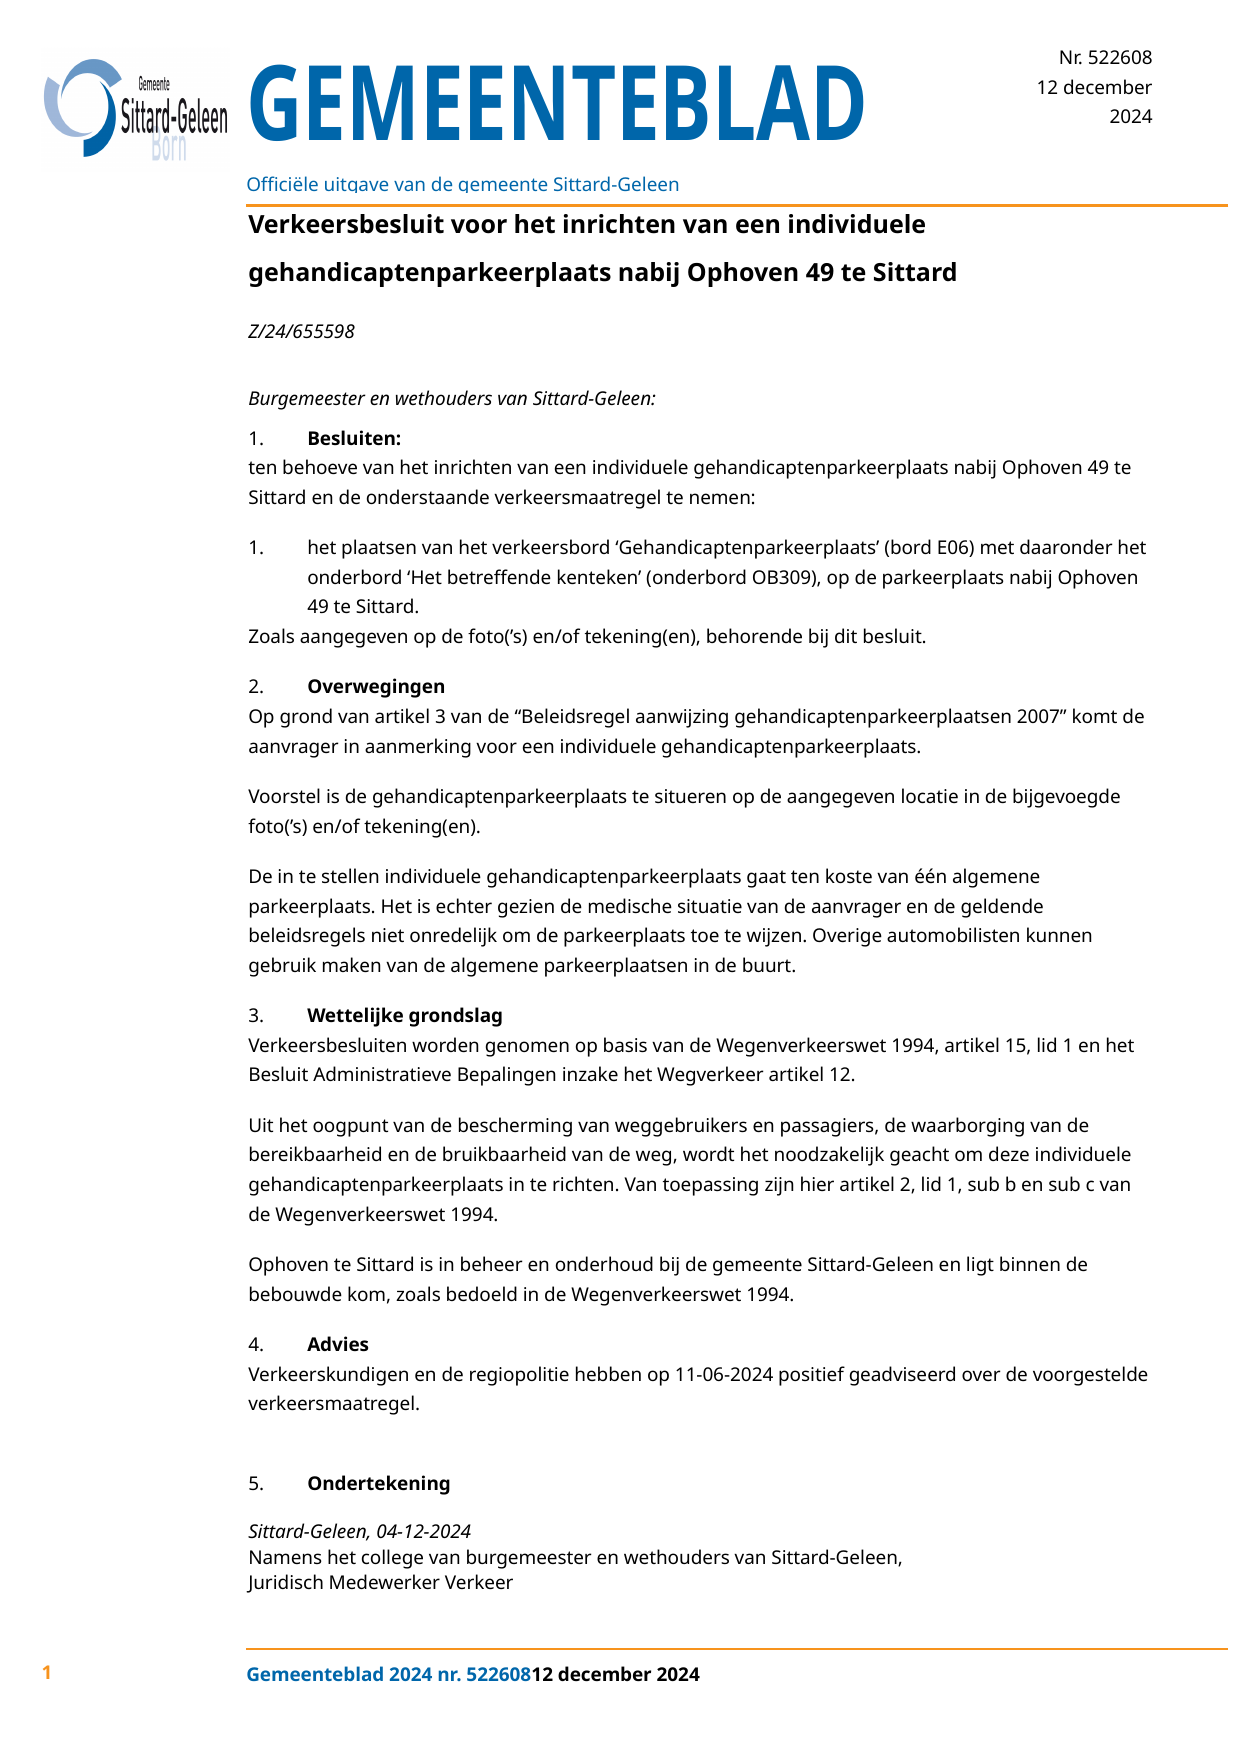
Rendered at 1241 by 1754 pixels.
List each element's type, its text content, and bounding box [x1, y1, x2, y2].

list Wettelijke grondslag [248, 1002, 1152, 1028]
text Verkeersbesluiten worden genomen op basis van de Wegenverkeerswet 1994, artikel 15, lid 1 en het Besluit Administratieve Bepalingen inzake het Wegverkeer artikel 12. [248, 1032, 1152, 1087]
list Advies [248, 1331, 1152, 1357]
text Verkeerskundigen en de regiopolitie hebben op 11-06-2024 positief geadviseerd over de voorgestelde verkeersmaatregel. [248, 1361, 1152, 1416]
text Op grond van artikel 3 van de “Beleidsregel aanwijzing gehandicaptenparkeerplaatsen 2007” komt de aanvrager in aanmerking voor een individuele gehandicaptenparkeerplaats. [248, 703, 1152, 758]
text Namens het college van burgemeester en wethouders van Sittard-Geleen, [248, 1544, 1152, 1569]
list Overwegingen [248, 674, 1152, 699]
text ten behoeve van het inrichten van een individuele gehandicaptenparkeerplaats nabij Ophoven 49 te Sittard en de onderstaande verkeersmaatregel te nemen: [248, 454, 1152, 510]
list Ondertekening [248, 1470, 1152, 1496]
text Zoals aangegeven op de foto(’s) en/of tekening(en), behorende bij dit besluit. [248, 623, 1152, 649]
list Besluiten: [248, 425, 1152, 451]
text De in te stellen individuele gehandicaptenparkeerplaats gaat ten koste van één algemene parkeerplaats. Het is echter gezien de medische situatie van de aanvrager en de geldende beleidsregels niet onredelijk om de parkeerplaats toe te wijzen. Overige automobilisten kunnen gebruik maken van de algemene parkeerplaatsen in de buurt. [248, 863, 1152, 978]
text Sittard-Geleen, 04-12-2024 [248, 1518, 1152, 1544]
text Uit het oogpunt van de bescherming van weggebruikers en passagiers, de waarborging van de bereikbaarheid en de bruikbaarheid van de weg, wordt het noodzakelijk geacht om deze individuele gehandicaptenparkeerplaats in te richten. Van toepassing zijn hier artikel 2, lid 1, sub b en sub c van de Wegenverkeerswet 1994. [248, 1112, 1152, 1226]
text Ophoven te Sittard is in beheer en onderhoud bij de gemeente Sittard-Geleen en ligt binnen de bebouwde kom, zoals bedoeld in de Wegenverkeerswet 1994. [248, 1251, 1152, 1306]
text Voorstel is de gehandicaptenparkeerplaats te situeren op de aangegeven locatie in de bijgevoegde foto(’s) en/of tekening(en). [248, 783, 1152, 838]
text Verkeersbesluit voor het inrichten van een individuele gehandicaptenparkeerplaats nabij Ophoven 49 te Sittard [248, 207, 1152, 288]
list het plaatsen van het verkeersbord ‘Gehandicaptenparkeerplaats’ (bord E06) met daaronder het onderbord ‘Het betreffende kenteken’ (onderbord OB309), op de parkeerplaats nabij Ophoven 49 te Sittard. [248, 534, 1152, 619]
text Burgemeester en wethouders van Sittard-Geleen: [248, 386, 1152, 411]
text Z/24/655598 [248, 318, 1152, 344]
picture [41, 47, 231, 172]
text Juridisch Medewerker Verkeer [248, 1569, 1152, 1595]
